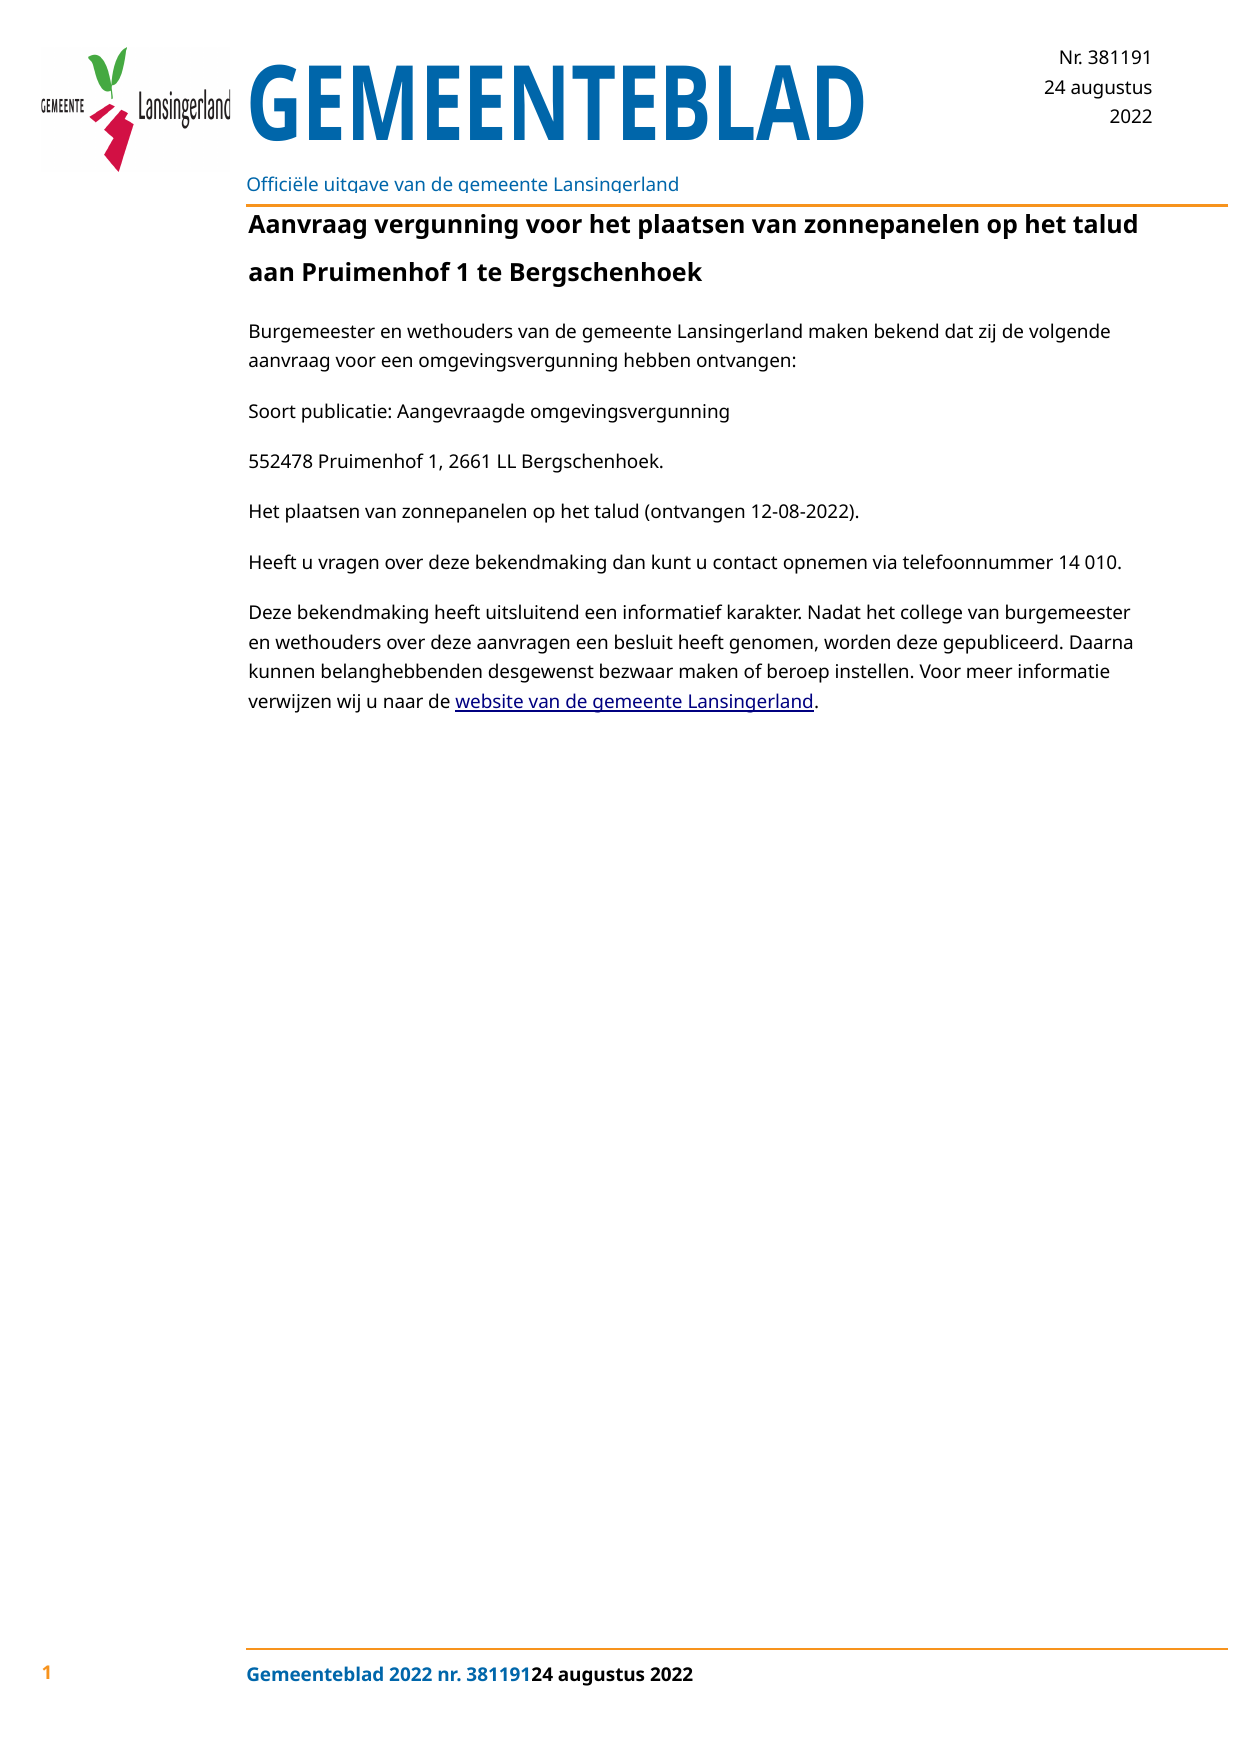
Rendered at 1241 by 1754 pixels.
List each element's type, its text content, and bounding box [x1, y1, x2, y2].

text Heeft u vragen over deze bekendmaking dan kunt u contact opnemen via telefoonnummer 14 010. [248, 549, 1152, 575]
text Het plaatsen van zonnepanelen op het talud (ontvangen 12-08-2022). [248, 499, 1152, 524]
text Aanvraag vergunning voor het plaatsen van zonnepanelen op het talud aan Pruimenhof 1 te Bergschenhoek [248, 207, 1152, 288]
text Soort publicatie: Aangevraagde omgevingsvergunning [248, 398, 1152, 424]
text Deze bekendmaking heeft uitsluitend een informatief karakter. Nadat het college van burgemeester en wethouders over deze aanvragen een besluit heeft genomen, worden deze gepubliceerd. Daarna kunnen belanghebbenden desgewenst bezwaar maken of beroep instellen. Voor meer informatie verwijzen wij u naar de website van de gemeente Lansingerland. [248, 599, 1152, 714]
text 552478 Pruimenhof 1, 2661 LL Bergschenhoek. [248, 448, 1152, 474]
text Burgemeester en wethouders van de gemeente Lansingerland maken bekend dat zij de volgende aanvraag voor een omgevingsvergunning hebben ontvangen: [248, 318, 1152, 373]
picture [41, 47, 231, 172]
